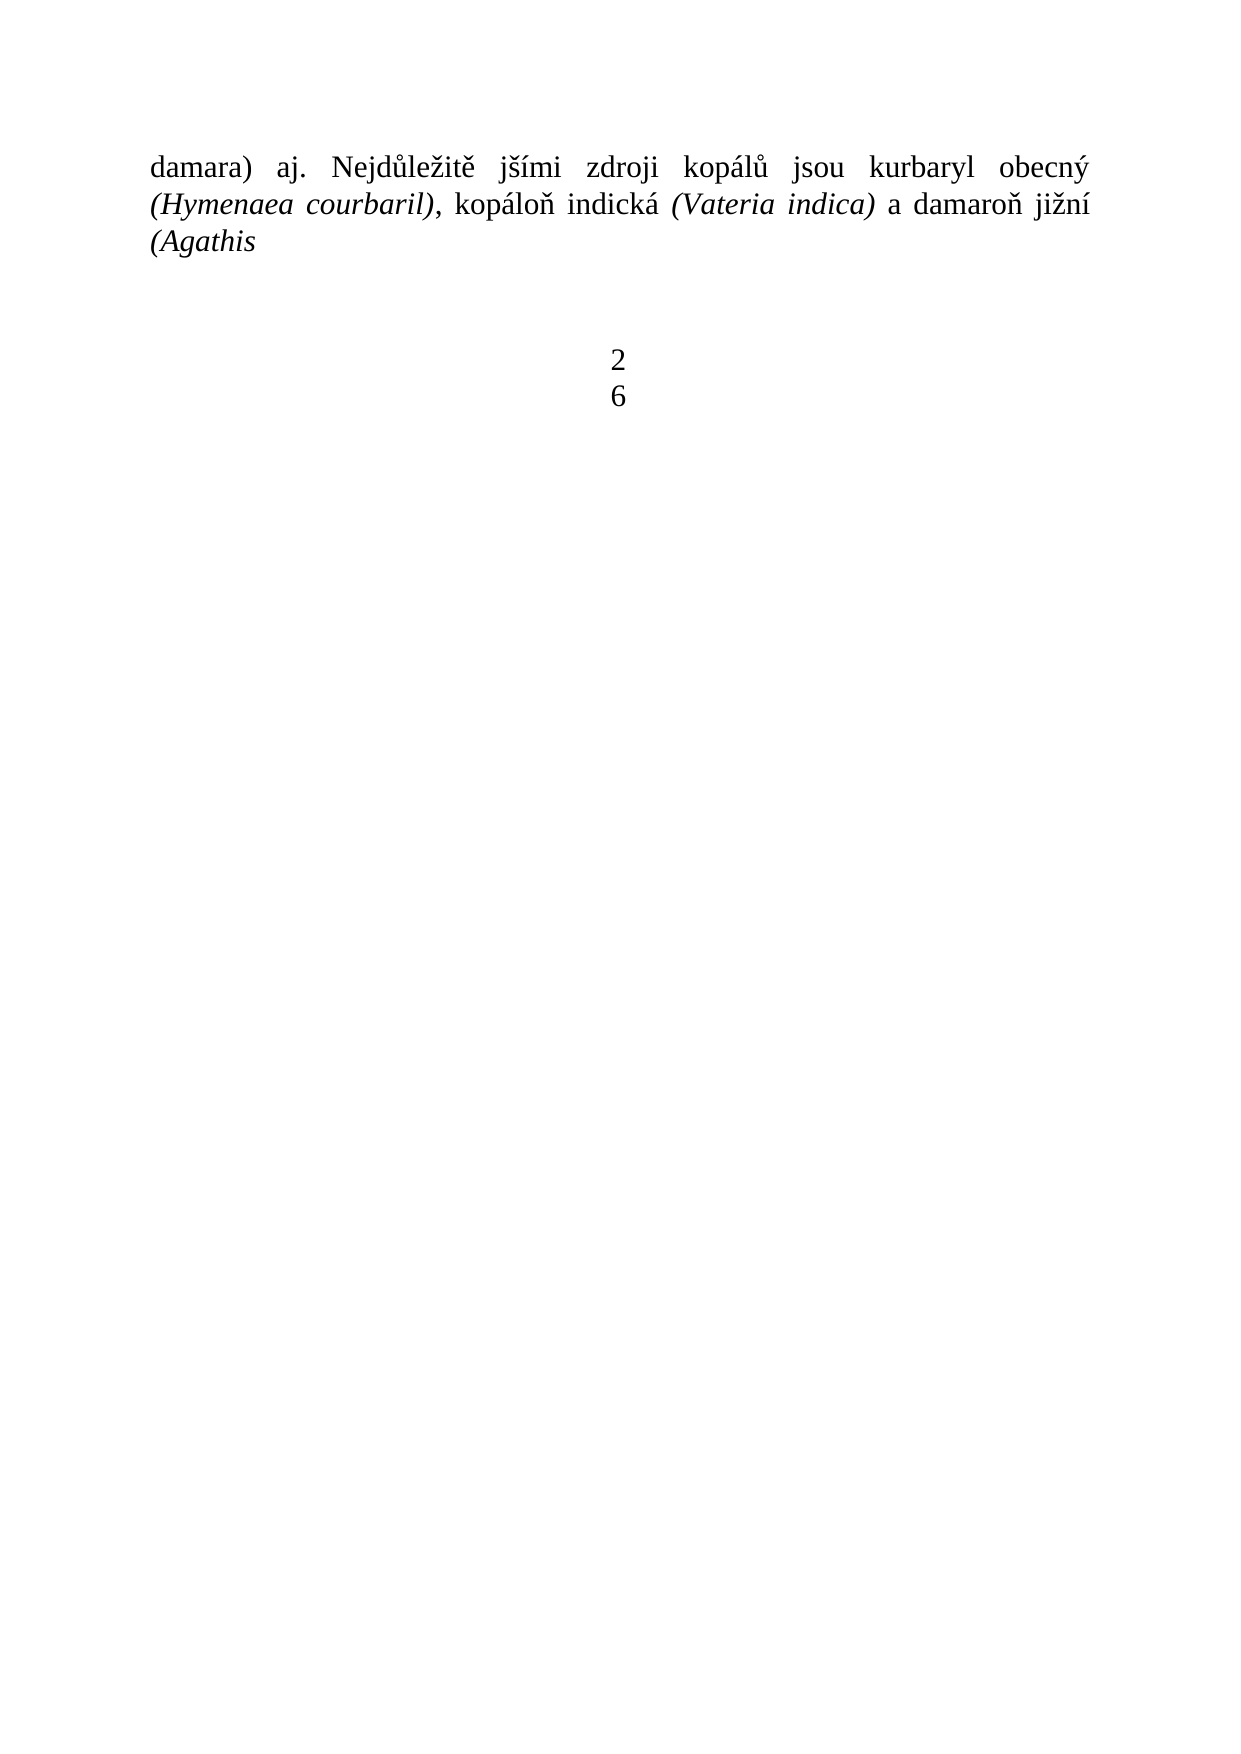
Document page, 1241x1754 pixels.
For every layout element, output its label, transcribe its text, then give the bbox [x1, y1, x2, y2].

text damara) aj. Nejdůležitě jšími zdroji kopálů jsou kurbaryl obecný (Hymenaea courbaril), kopáloň indická (Vateria indica) a damaroň jižní (Agathis [150, 149, 1090, 258]
text 26 [610, 341, 632, 413]
